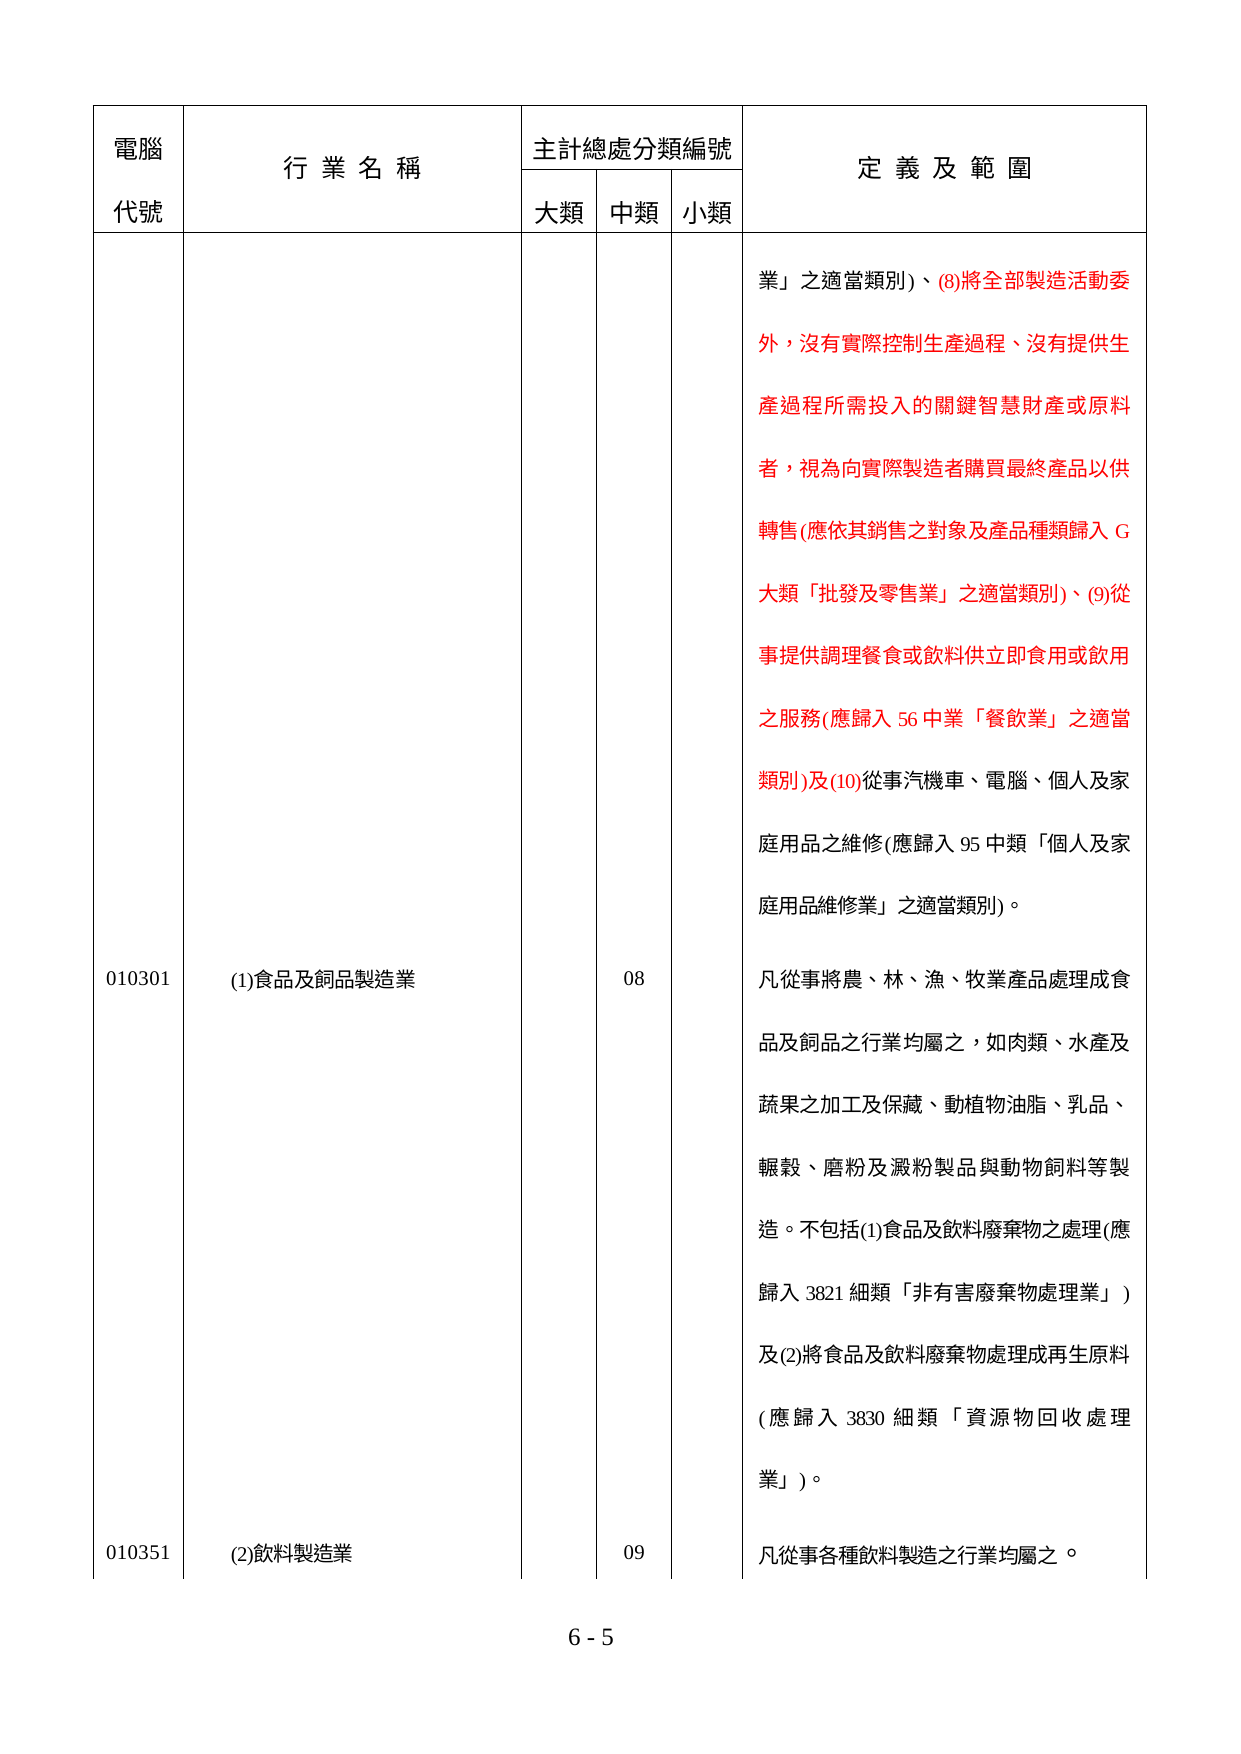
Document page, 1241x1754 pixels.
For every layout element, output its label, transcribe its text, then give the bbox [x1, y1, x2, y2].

table_cell [184, 233, 521, 931]
table_cell (2)飲料製造業 [184, 1505, 521, 1578]
table_cell 中類 [597, 170, 671, 232]
table_header 行 業 名 稱 [184, 106, 521, 232]
table_cell [522, 931, 596, 1505]
table_cell [672, 1505, 742, 1578]
table_cell 010301 [94, 931, 183, 1505]
table_header 定 義 及 範 圍 [743, 106, 1146, 232]
table_cell [672, 233, 742, 931]
table_cell 大類 [522, 170, 596, 232]
table_cell [94, 233, 183, 931]
table_header 電腦 代號 [94, 106, 183, 232]
table_cell 業」之適當類別)、(8)將全部製造活動委外，沒有實際控制生產過程、沒有提供生產過程所需投入的關鍵智慧財產或原料者，視為向實際製造者購買最終產品以供轉售(應依其銷售之對象及產品種類歸入G大類「批發及零售業」之適當類別)、(9)從事提供調理餐食或飲料供立即食用或飲用之服務(應歸入56中業「餐飲業」之適當類別)及(10)從事汽機車、電腦、個人及家庭用品之維修(應歸入95中類「個人及家庭用品維修業」之適當類別)。 [743, 233, 1146, 931]
table_cell 09 [597, 1505, 671, 1578]
table_cell [597, 233, 671, 931]
table_cell 凡從事將農、林、漁、牧業產品處理成食品及飼品之行業均屬之，如肉類、水產及蔬果之加工及保藏、動植物油脂、乳品、輾穀、磨粉及澱粉製品與動物飼料等製造。不包括(1)食品及飲料廢棄物之處理(應歸入3821細類「非有害廢棄物處理業」)及(2)將食品及飲料廢棄物處理成再生原料(應歸入3830細類「資源物回收處理業」)。 [743, 931, 1146, 1505]
table_cell [522, 1505, 596, 1578]
table_cell 凡從事各種飲料製造之行業均屬之。 [743, 1505, 1146, 1578]
table_header 主計總處分類編號 [522, 106, 742, 169]
table_cell [522, 233, 596, 931]
table_cell 小類 [672, 170, 742, 232]
table_cell [672, 931, 742, 1505]
table_cell (1)食品及飼品製造業 [184, 931, 521, 1505]
table_cell 08 [597, 931, 671, 1505]
table_cell 010351 [94, 1505, 183, 1578]
